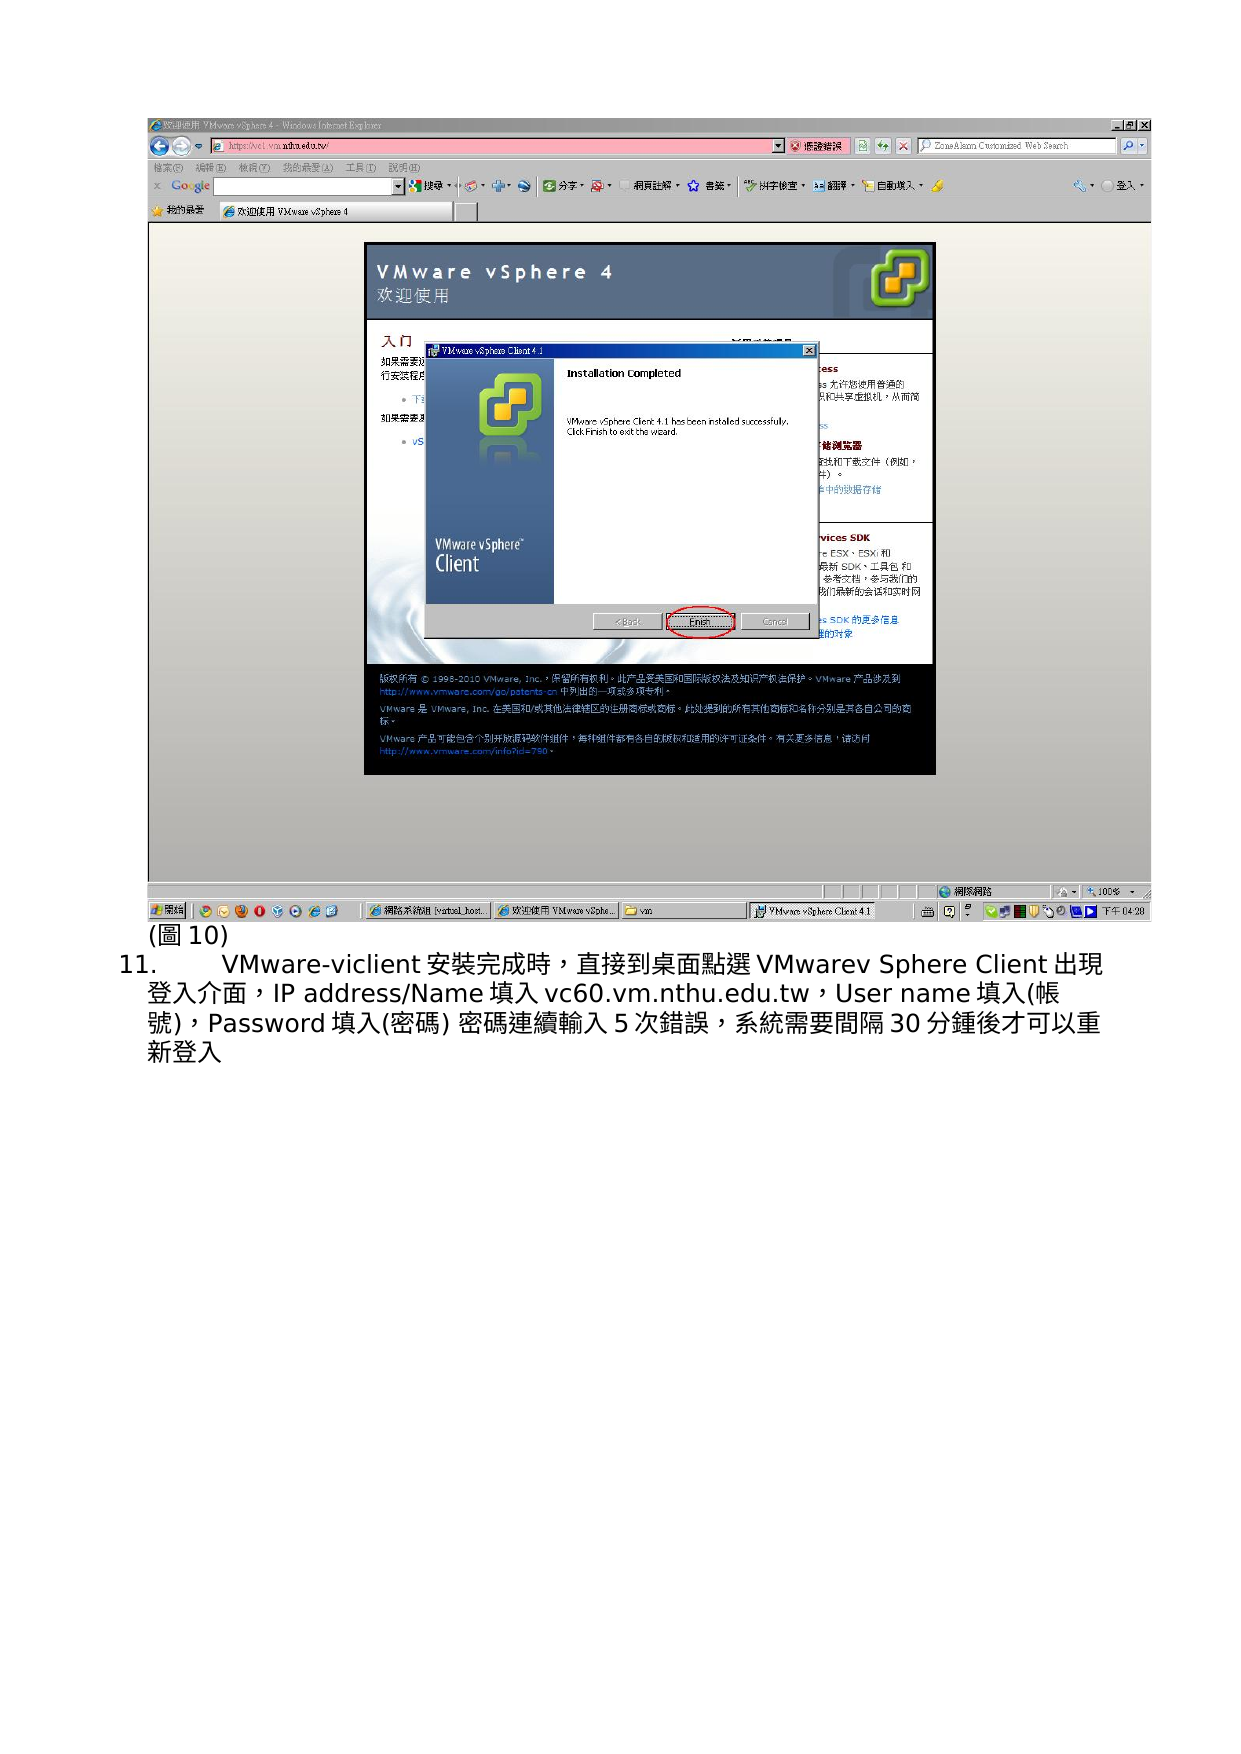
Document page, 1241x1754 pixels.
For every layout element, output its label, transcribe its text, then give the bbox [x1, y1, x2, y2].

list VMware-viclient安裝完成時，直接到桌面點選VMwarev Sphere Client出現登入介面，IP address/Name填入vc60.vm.nthu.edu.tw，User name填入(帳號)，Password填入(密碼) 密碼連續輸入5次錯誤，系統需要間隔30分鍾後才可以重新登入 [118, 950, 1122, 1067]
picture [147, 118, 1152, 922]
list (圖10) [118, 118, 1122, 950]
